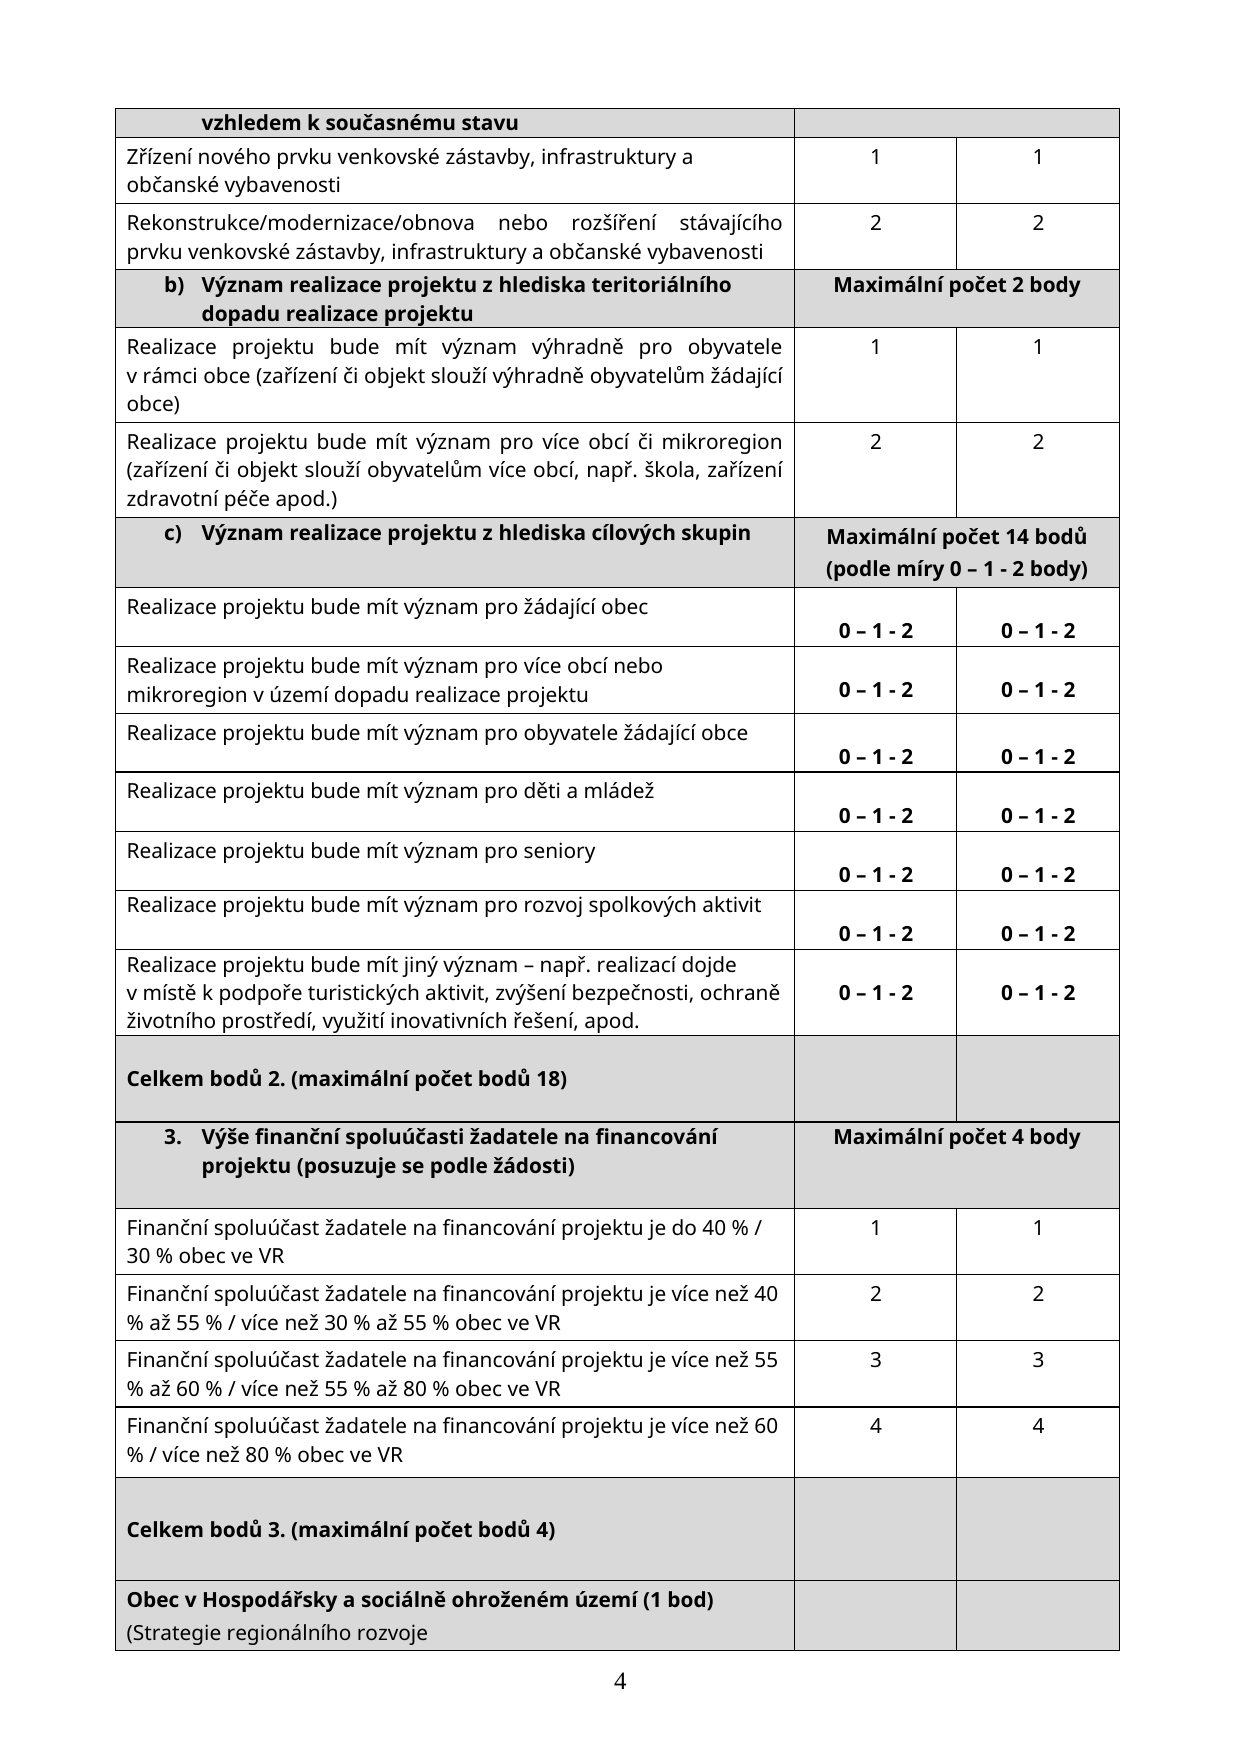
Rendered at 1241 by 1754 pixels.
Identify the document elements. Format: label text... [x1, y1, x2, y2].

table_cell Maximální počet 14 bodů (podle míry 0 – 1 - 2 body) [795, 518, 1119, 587]
table_cell Finanční spoluúčast žadatele na financování projektu je více než 40 % až 55 % / více než 30 % až 55 % obec ve VR [116, 1275, 794, 1340]
table_cell 4 [795, 1408, 956, 1477]
table_cell 0 – 1 - 2 [795, 588, 956, 646]
table_cell 0 – 1 - 2 [957, 714, 1119, 771]
table_cell 0 – 1 - 2 [957, 950, 1119, 1035]
table_cell Význam realizace projektu z hlediska cílových skupin [116, 518, 794, 587]
table_cell 1 [957, 328, 1119, 422]
table_cell Realizace projektu bude mít význam pro děti a mládež [116, 773, 794, 831]
table_cell 1 [795, 138, 956, 203]
table_cell Finanční spoluúčast žadatele na financování projektu je více než 60 % / více než 80 % obec ve VR [116, 1408, 794, 1477]
table_cell Realizace projektu bude mít význam pro seniory [116, 832, 794, 889]
table_cell Rekonstrukce/modernizace/obnova nebo rozšíření stávajícího prvku venkovské zástavby, infrastruktury a občanské vybavenosti [116, 204, 794, 269]
table_cell 2 [795, 204, 956, 269]
table_cell [957, 1581, 1119, 1650]
table_cell Realizace projektu bude mít význam pro žádající obec [116, 588, 794, 646]
table_cell 1 [795, 1209, 956, 1274]
table_cell Realizace projektu bude mít význam pro obyvatele žádající obce [116, 714, 794, 771]
table_cell 0 – 1 - 2 [795, 773, 956, 831]
table_cell [795, 1581, 956, 1650]
table_cell 0 – 1 - 2 [795, 950, 956, 1035]
table_cell Výše finanční spoluúčasti žadatele na financování projektu (posuzuje se podle žádosti) [116, 1123, 794, 1208]
table_cell Realizace projektu bude mít význam pro více obcí nebo mikroregion v území dopadu realizace projektu [116, 647, 794, 712]
table_cell 0 – 1 - 2 [957, 832, 1119, 889]
table_cell Realizace projektu bude mít význam pro rozvoj spolkových aktivit [116, 891, 794, 949]
table_cell 2 [795, 1275, 956, 1340]
table_cell Maximální počet 2 body [795, 270, 1119, 327]
table_cell 0 – 1 - 2 [957, 773, 1119, 831]
table_cell 2 [957, 1275, 1119, 1340]
table_cell Celkem bodů 3. (maximální počet bodů 4) [116, 1478, 794, 1580]
table_cell 0 – 1 - 2 [957, 891, 1119, 949]
table_cell 3 [795, 1341, 956, 1406]
table_cell Celkem bodů 2. (maximální počet bodů 18) [116, 1036, 794, 1121]
table_cell Realizace projektu bude mít význam výhradně pro obyvatele v rámci obce (zařízení či objekt slouží výhradně obyvatelům žádající obce) [116, 328, 794, 422]
table_cell Realizace projektu bude mít význam pro více obcí či mikroregion (zařízení či objekt slouží obyvatelům více obcí, např. škola, zařízení zdravotní péče apod.) [116, 423, 794, 517]
table_cell Maximální počet 4 body [795, 1123, 1119, 1208]
table_cell Obec v Hospodářsky a sociálně ohroženém území (1 bod) (Strategie regionálního rozvoje [116, 1581, 794, 1650]
table_cell 1 [957, 1209, 1119, 1274]
table_cell 0 – 1 - 2 [795, 891, 956, 949]
table_cell Finanční spoluúčast žadatele na financování projektu je více než 55 % až 60 % / více než 55 % až 80 % obec ve VR [116, 1341, 794, 1406]
table_cell Finanční spoluúčast žadatele na financování projektu je do 40 % / 30 % obec ve VR [116, 1209, 794, 1274]
table_cell [795, 1478, 956, 1580]
table_cell 2 [957, 423, 1119, 517]
table_cell [957, 1036, 1119, 1121]
table_cell Zřízení nového prvku venkovské zástavby, infrastruktury a občanské vybavenosti [116, 138, 794, 203]
table_cell 2 [795, 423, 956, 517]
table_cell 4 [957, 1408, 1119, 1477]
table_cell 0 – 1 - 2 [795, 714, 956, 771]
table_cell 0 – 1 - 2 [957, 647, 1119, 712]
table_cell 0 – 1 - 2 [795, 647, 956, 712]
table_cell 1 [795, 328, 956, 422]
table_cell 2 [957, 204, 1119, 269]
table_cell [957, 1478, 1119, 1580]
table_cell [795, 109, 1119, 137]
table_cell [795, 1036, 956, 1121]
table_cell 1 [957, 138, 1119, 203]
table_cell vzhledem k současnému stavu [116, 109, 794, 137]
table_cell Realizace projektu bude mít jiný význam – např. realizací dojde v místě k podpoře turistických aktivit, zvýšení bezpečnosti, ochraně životního prostředí, využití inovativních řešení, apod. [116, 950, 794, 1035]
table_cell 0 – 1 - 2 [957, 588, 1119, 646]
table_cell 3 [957, 1341, 1119, 1406]
table_cell 0 – 1 - 2 [795, 832, 956, 889]
table_cell Význam realizace projektu z hlediska teritoriálního dopadu realizace projektu [116, 270, 794, 327]
